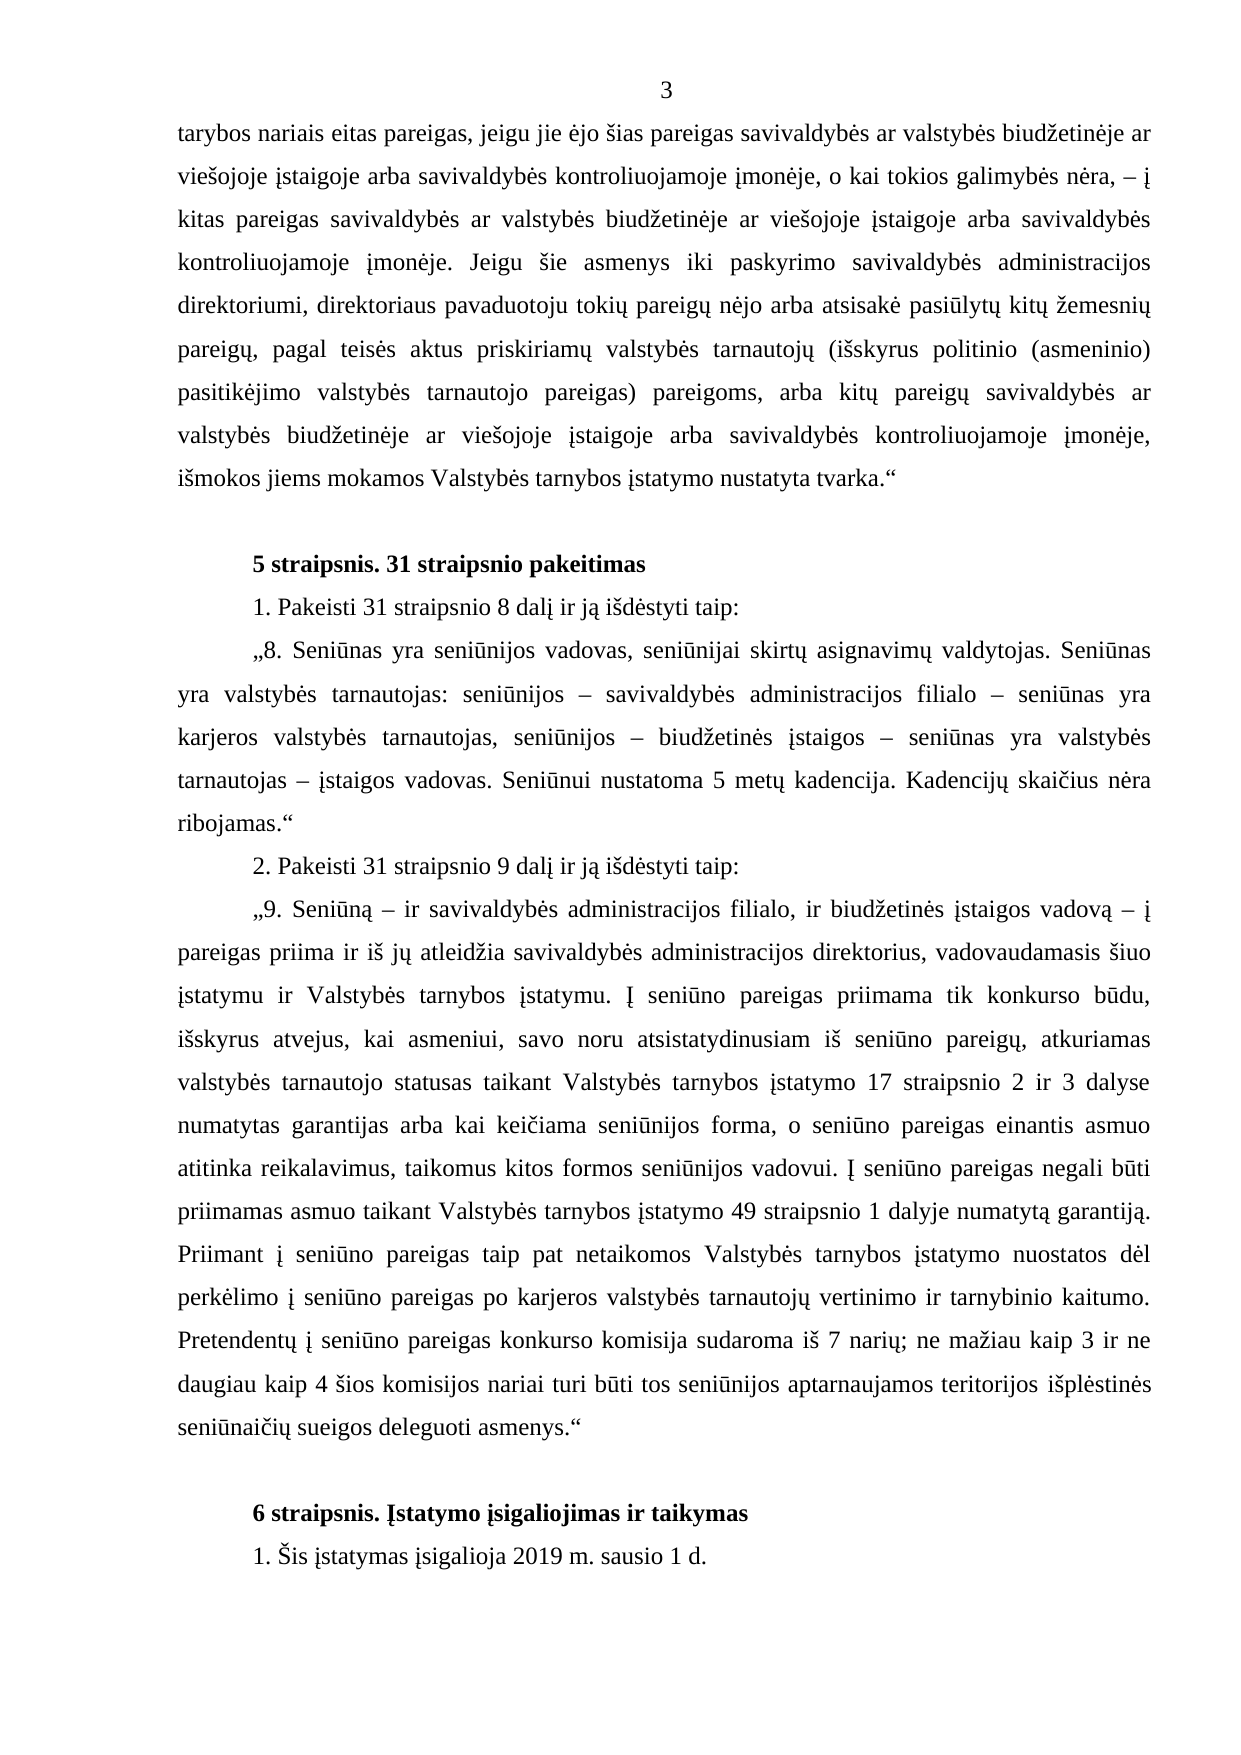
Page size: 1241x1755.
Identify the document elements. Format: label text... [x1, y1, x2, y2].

text 6 straipsnis. Įstatymo įsigaliojimas ir taikymas [177, 1498, 1152, 1527]
text 1. Šis įstatymas įsigalioja 2019 m. sausio 1 d. [177, 1541, 1152, 1570]
text „8. Seniūnas yra seniūnijos vadovas, seniūnijai skirtų asignavimų valdytojas. Seniūnas yra valstybės tarnautojas: seniūnijos – savivaldybės administracijos filialo – seniūnas yra karjeros valstybės tarnautojas, seniūnijos – biudžetinės įstaigos – seniūnas yra valstybės tarnautojas – įstaigos vadovas. Seniūnui nustatoma 5 metų kadencija. Kadencijų skaičius nėra ribojamas.“ [177, 636, 1152, 837]
text tarybos nariais eitas pareigas, jeigu jie ėjo šias pareigas savivaldybės ar valstybės biudžetinėje ar viešojoje įstaigoje arba savivaldybės kontroliuojamoje įmonėje, o kai tokios galimybės nėra, – į kitas pareigas savivaldybės ar valstybės biudžetinėje ar viešojoje įstaigoje arba savivaldybės kontroliuojamoje įmonėje. Jeigu šie asmenys iki paskyrimo savivaldybės administracijos direktoriumi, direktoriaus pavaduotoju tokių pareigų nėjo arba atsisakė pasiūlytų kitų žemesnių pareigų, pagal teisės aktus priskiriamų valstybės tarnautojų (išskyrus politinio (asmeninio) pasitikėjimo valstybės tarnautojo pareigas) pareigoms, arba kitų pareigų savivaldybės ar valstybės biudžetinėje ar viešojoje įstaigoje arba savivaldybės kontroliuojamoje įmonėje, išmokos jiems mokamos Valstybės tarnybos įstatymo nustatyta tvarka.“ [177, 118, 1152, 492]
text „9. Seniūną – ir savivaldybės administracijos filialo, ir biudžetinės įstaigos vadovą – į pareigas priima ir iš jų atleidžia savivaldybės administracijos direktorius, vadovaudamasis šiuo įstatymu ir Valstybės tarnybos įstatymu. Į seniūno pareigas priimama tik konkurso būdu, išskyrus atvejus, kai asmeniui, savo noru atsistatydinusiam iš seniūno pareigų, atkuriamas valstybės tarnautojo statusas taikant Valstybės tarnybos įstatymo 17 straipsnio 2 ir 3 dalyse numatytas garantijas arba kai keičiama seniūnijos forma, o seniūno pareigas einantis asmuo atitinka reikalavimus, taikomus kitos formos seniūnijos vadovui. Į seniūno pareigas negali būti priimamas asmuo taikant Valstybės tarnybos įstatymo 49 straipsnio 1 dalyje numatytą garantiją. Priimant į seniūno pareigas taip pat netaikomos Valstybės tarnybos įstatymo nuostatos dėl perkėlimo į seniūno pareigas po karjeros valstybės tarnautojų vertinimo ir tarnybinio kaitumo. Pretendentų į seniūno pareigas konkurso komisija sudaroma iš 7 narių; ne mažiau kaip 3 ir ne daugiau kaip 4 šios komisijos nariai turi būti tos seniūnijos aptarnaujamos teritorijos išplėstinės seniūnaičių sueigos deleguoti asmenys.“ [177, 894, 1152, 1441]
text 1. Pakeisti 31 straipsnio 8 dalį ir ją išdėstyti taip: [177, 592, 1152, 621]
text 5 straipsnis. 31 straipsnio pakeitimas [177, 549, 1152, 578]
text 2. Pakeisti 31 straipsnio 9 dalį ir ją išdėstyti taip: [177, 851, 1152, 880]
